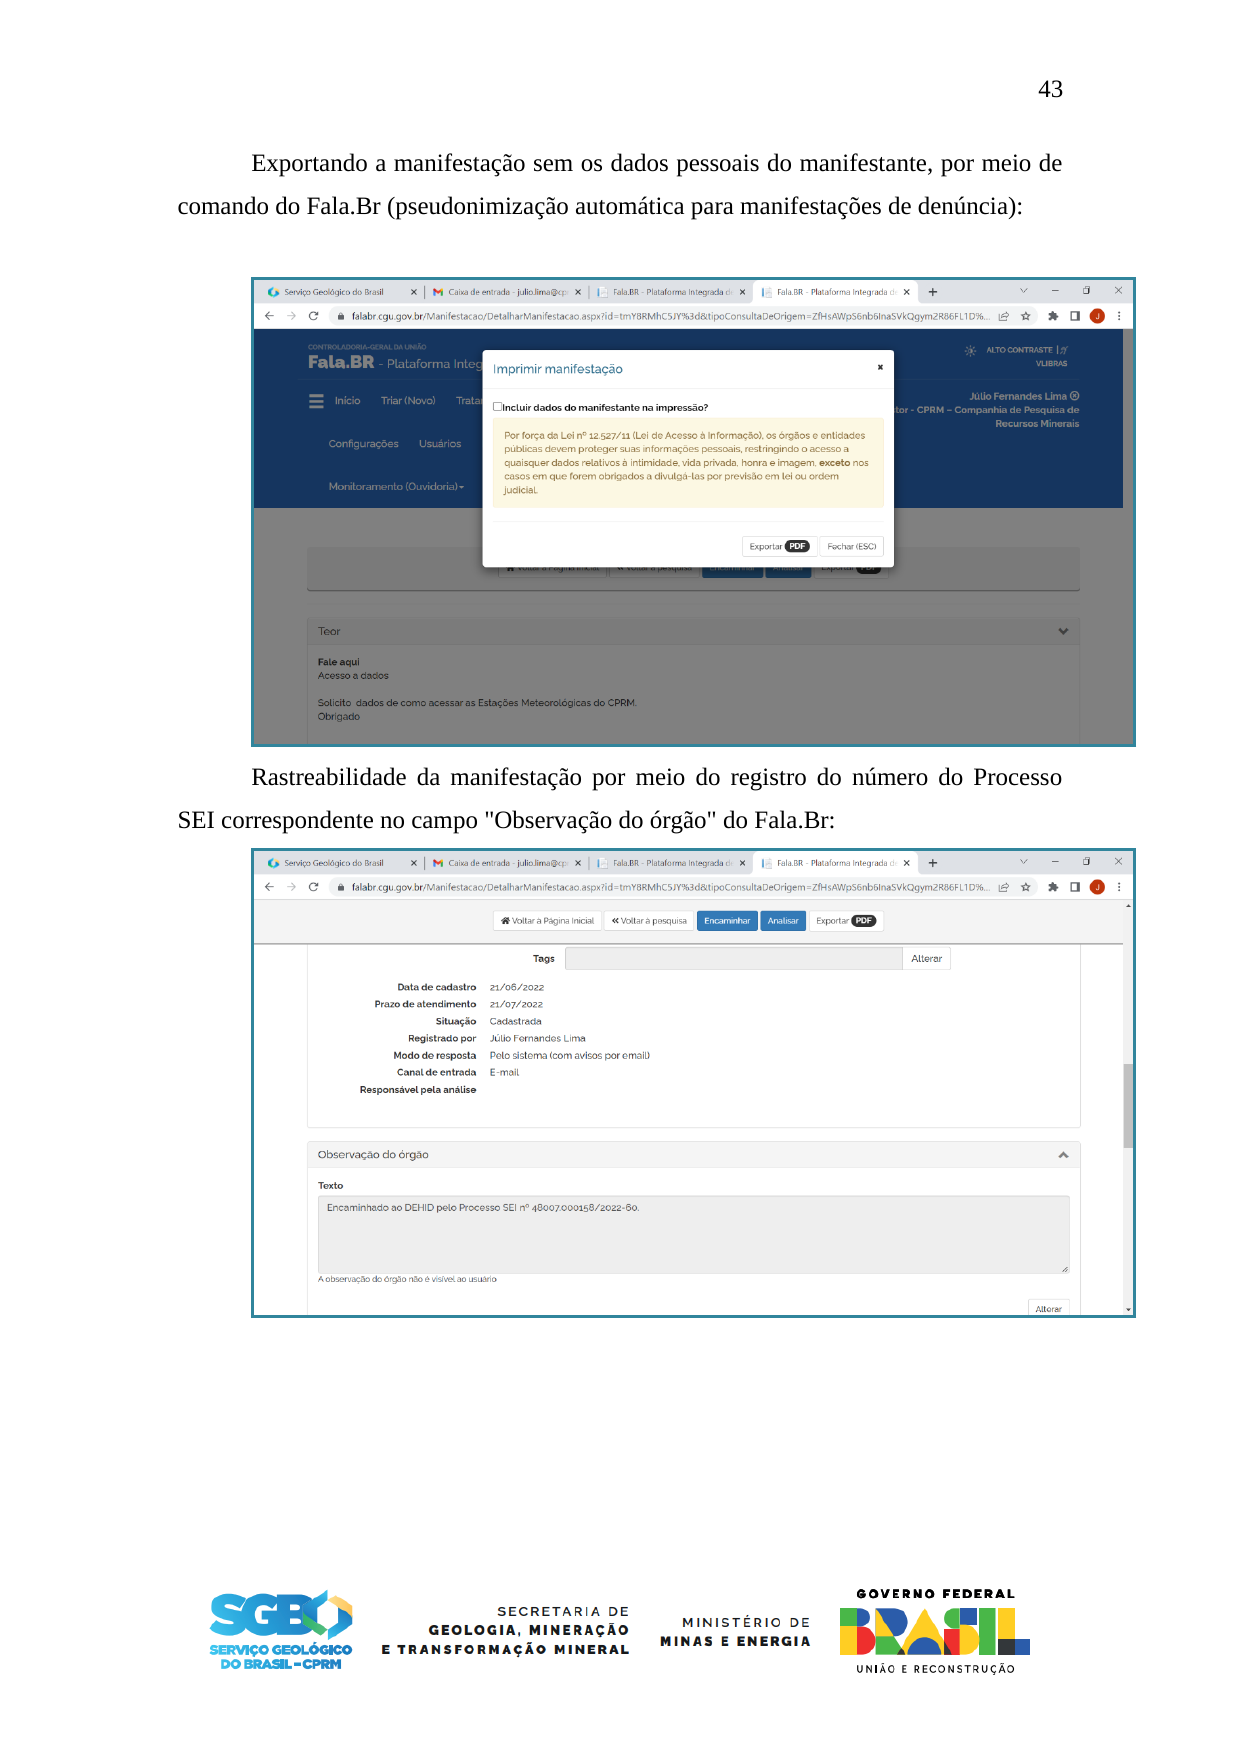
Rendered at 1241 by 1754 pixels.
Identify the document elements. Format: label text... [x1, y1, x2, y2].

text Exportando a manifestação sem os dados pessoais do manifestante, por meio de comando do Fala.Br (pseudonimização automática para manifestações de denúncia): [177, 148, 1063, 219]
text Rastreabilidade da manifestação por meio do registro do número do Processo SEI correspondente no campo "Observação do órgão" do Fala.Br: [177, 762, 1063, 834]
